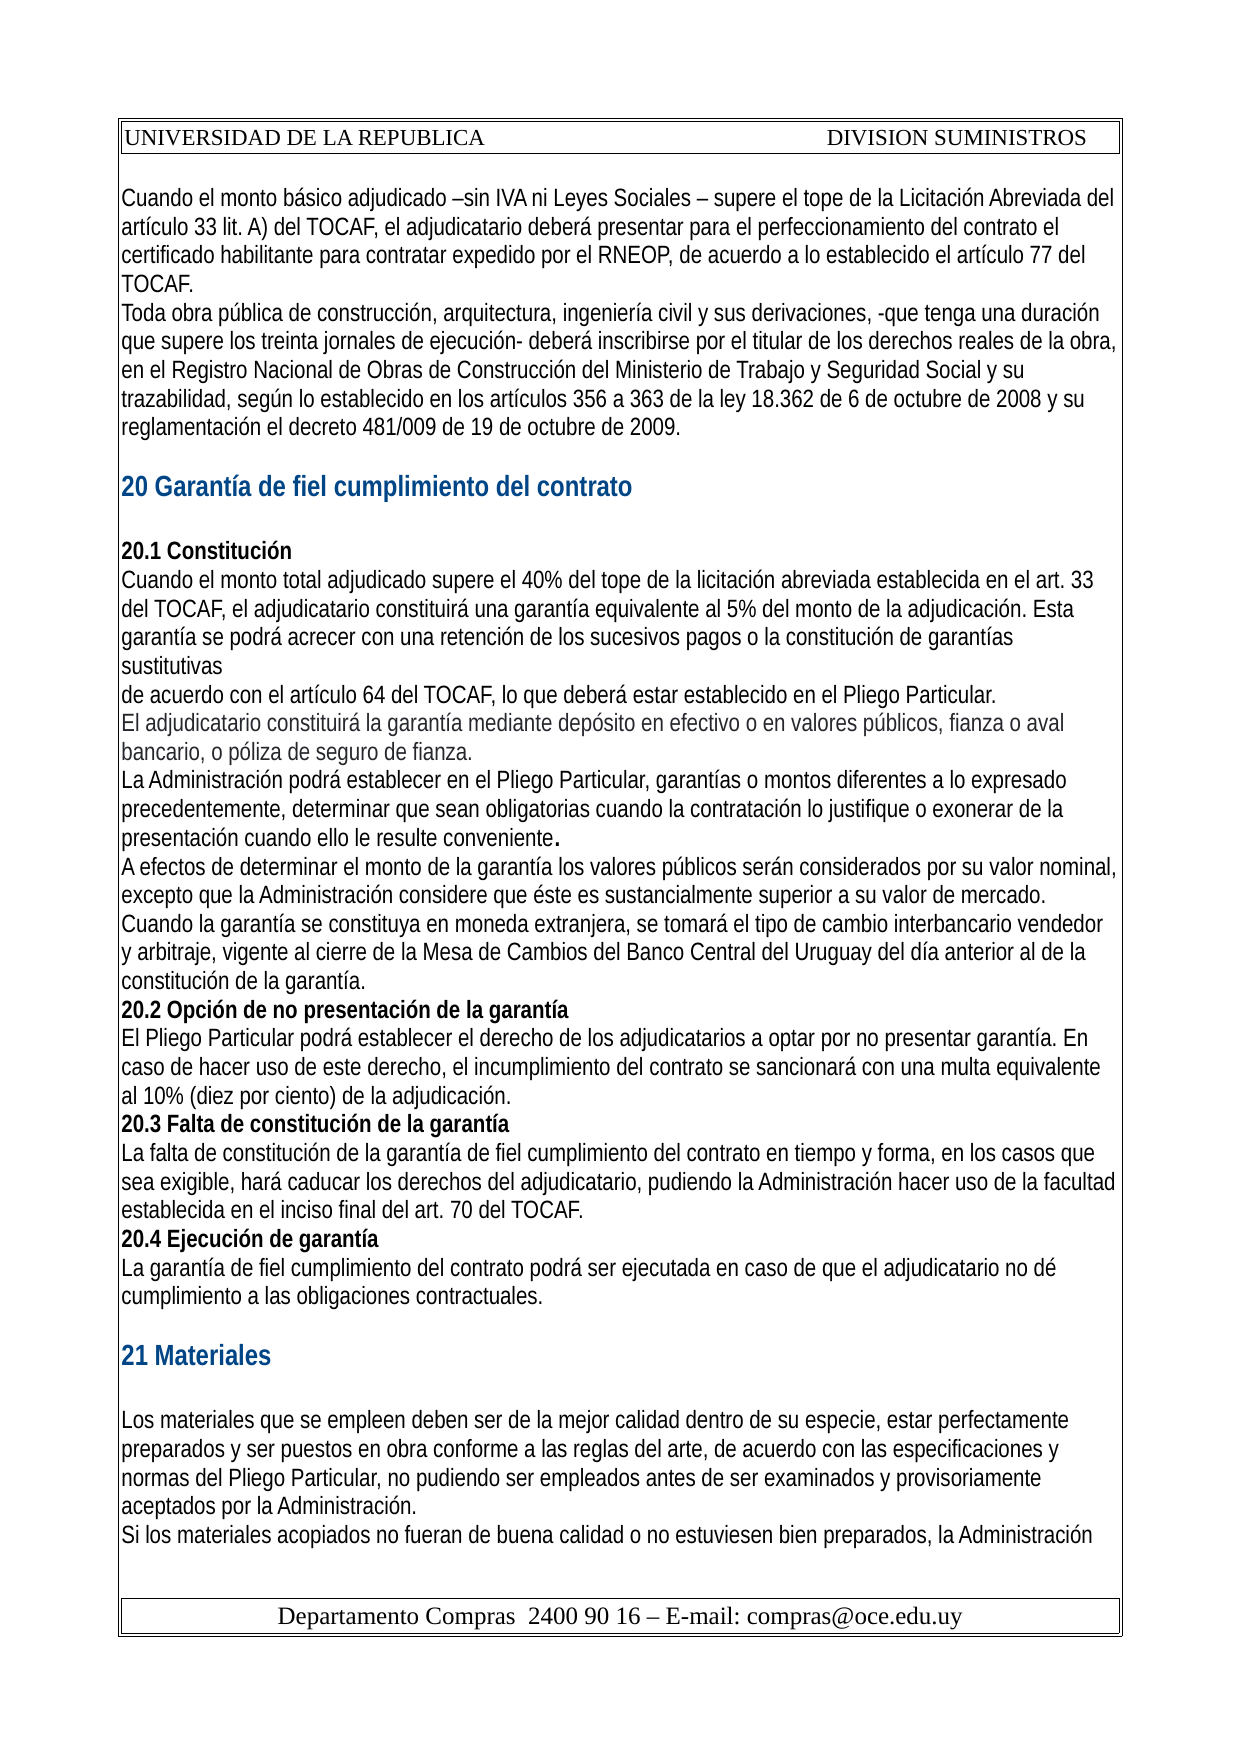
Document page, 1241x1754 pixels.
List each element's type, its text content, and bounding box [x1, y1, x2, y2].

text La falta de constitución de la garantía de fiel cumplimiento del contrato en tiempo y forma, en los casos que [121, 1138, 1119, 1167]
text aceptados por la Administración. [121, 1491, 1119, 1520]
text 20.4 Ejecución de garantía [121, 1224, 1119, 1252]
text Los materiales que se empleen deben ser de la mejor calidad dentro de su especie, estar perfectamente [121, 1405, 1119, 1434]
text bancario, o póliza de seguro de fianza. [121, 737, 1119, 766]
text establecida en el inciso final del art. 70 del TOCAF. [121, 1195, 1119, 1224]
text 20.2 Opción de no presentación de la garantía [121, 995, 1119, 1023]
text que supere los treinta jornales de ejecución- deberá inscribirse por el titular de los derechos reales de la obra, [121, 326, 1119, 355]
text TOCAF. [121, 269, 1119, 298]
text trazabilidad, según lo establecido en los artículos 356 a 363 de la ley 18.362 de 6 de octubre de 2008 y su [121, 383, 1119, 412]
text 20.3 Falta de constitución de la garantía [121, 1109, 1119, 1138]
text cumplimiento a las obligaciones contractuales. [121, 1281, 1119, 1310]
text presentación cuando ello le resulte conveniente. [121, 823, 1119, 851]
text A efectos de determinar el monto de la garantía los valores públicos serán considerados por su valor nominal, [121, 851, 1119, 880]
text artículo 33 lit. A) del TOCAF, el adjudicatario deberá presentar para el perfeccionamiento del contrato el [121, 212, 1119, 240]
text caso de hacer uso de este derecho, el incumplimiento del contrato se sancionará con una multa equivalente al 10% (diez por ciento) de la adjudicación. [121, 1052, 1119, 1109]
text Si los materiales acopiados no fueran de buena calidad o no estuviesen bien preparados, la Administración [121, 1520, 1119, 1548]
text Cuando la garantía se constituya en moneda extranjera, se tomará el tipo de cambio interbancario vendedor y arbitraje, vigente al cierre de la Mesa de Cambios del Banco Central del Uruguay del día anterior al de la [121, 909, 1119, 966]
text preparados y ser puestos en obra conforme a las reglas del arte, de acuerdo con las especificaciones y [121, 1434, 1119, 1463]
text excepto que la Administración considere que éste es sustancialmente superior a su valor de mercado. [121, 880, 1119, 909]
text de acuerdo con el artículo 64 del TOCAF, lo que deberá estar establecido en el Pliego Particular. [121, 679, 1119, 708]
text garantía se podrá acrecer con una retención de los sucesivos pagos o la constitución de garantías sustitutivas [121, 622, 1119, 679]
text 20 Garantía de fiel cumplimiento del contrato [121, 469, 1119, 503]
text Cuando el monto básico adjudicado –sin IVA ni Leyes Sociales – supere el tope de la Licitación Abreviada del [121, 183, 1119, 212]
text El Pliego Particular podrá establecer el derecho de los adjudicatarios a optar por no presentar garantía. En [121, 1023, 1119, 1052]
text sea exigible, hará caducar los derechos del adjudicatario, pudiendo la Administración hacer uso de la facultad [121, 1167, 1119, 1195]
text La garantía de fiel cumplimiento del contrato podrá ser ejecutada en caso de que el adjudicatario no dé [121, 1252, 1119, 1281]
text normas del Pliego Particular, no pudiendo ser empleados antes de ser examinados y provisoriamente [121, 1463, 1119, 1491]
text certificado habilitante para contratar expedido por el RNEOP, de acuerdo a lo establecido el artículo 77 del [121, 240, 1119, 269]
text Toda obra pública de construcción, arquitectura, ingeniería civil y sus derivaciones, -que tenga una duración [121, 298, 1119, 326]
text en el Registro Nacional de Obras de Construcción del Ministerio de Trabajo y Seguridad Social y su [121, 355, 1119, 383]
text El adjudicatario constituirá la garantía mediante depósito en efectivo o en valores públicos, fianza o aval [121, 708, 1119, 737]
text reglamentación el decreto 481/009 de 19 de octubre de 2009. [121, 412, 1119, 441]
text constitución de la garantía. [121, 966, 1119, 995]
text del TOCAF, el adjudicatario constituirá una garantía equivalente al 5% del monto de la adjudicación. Esta [121, 594, 1119, 622]
text La Administración podrá establecer en el Pliego Particular, garantías o montos diferentes a lo expresado [121, 766, 1119, 794]
text Cuando el monto total adjudicado supere el 40% del tope de la licitación abreviada establecida en el art. 33 [121, 565, 1119, 594]
text 20.1 Constitución [121, 536, 1119, 565]
text 21 Materiales [121, 1338, 1119, 1372]
text precedentemente, determinar que sean obligatorias cuando la contratación lo justifique o exonerar de la [121, 794, 1119, 823]
